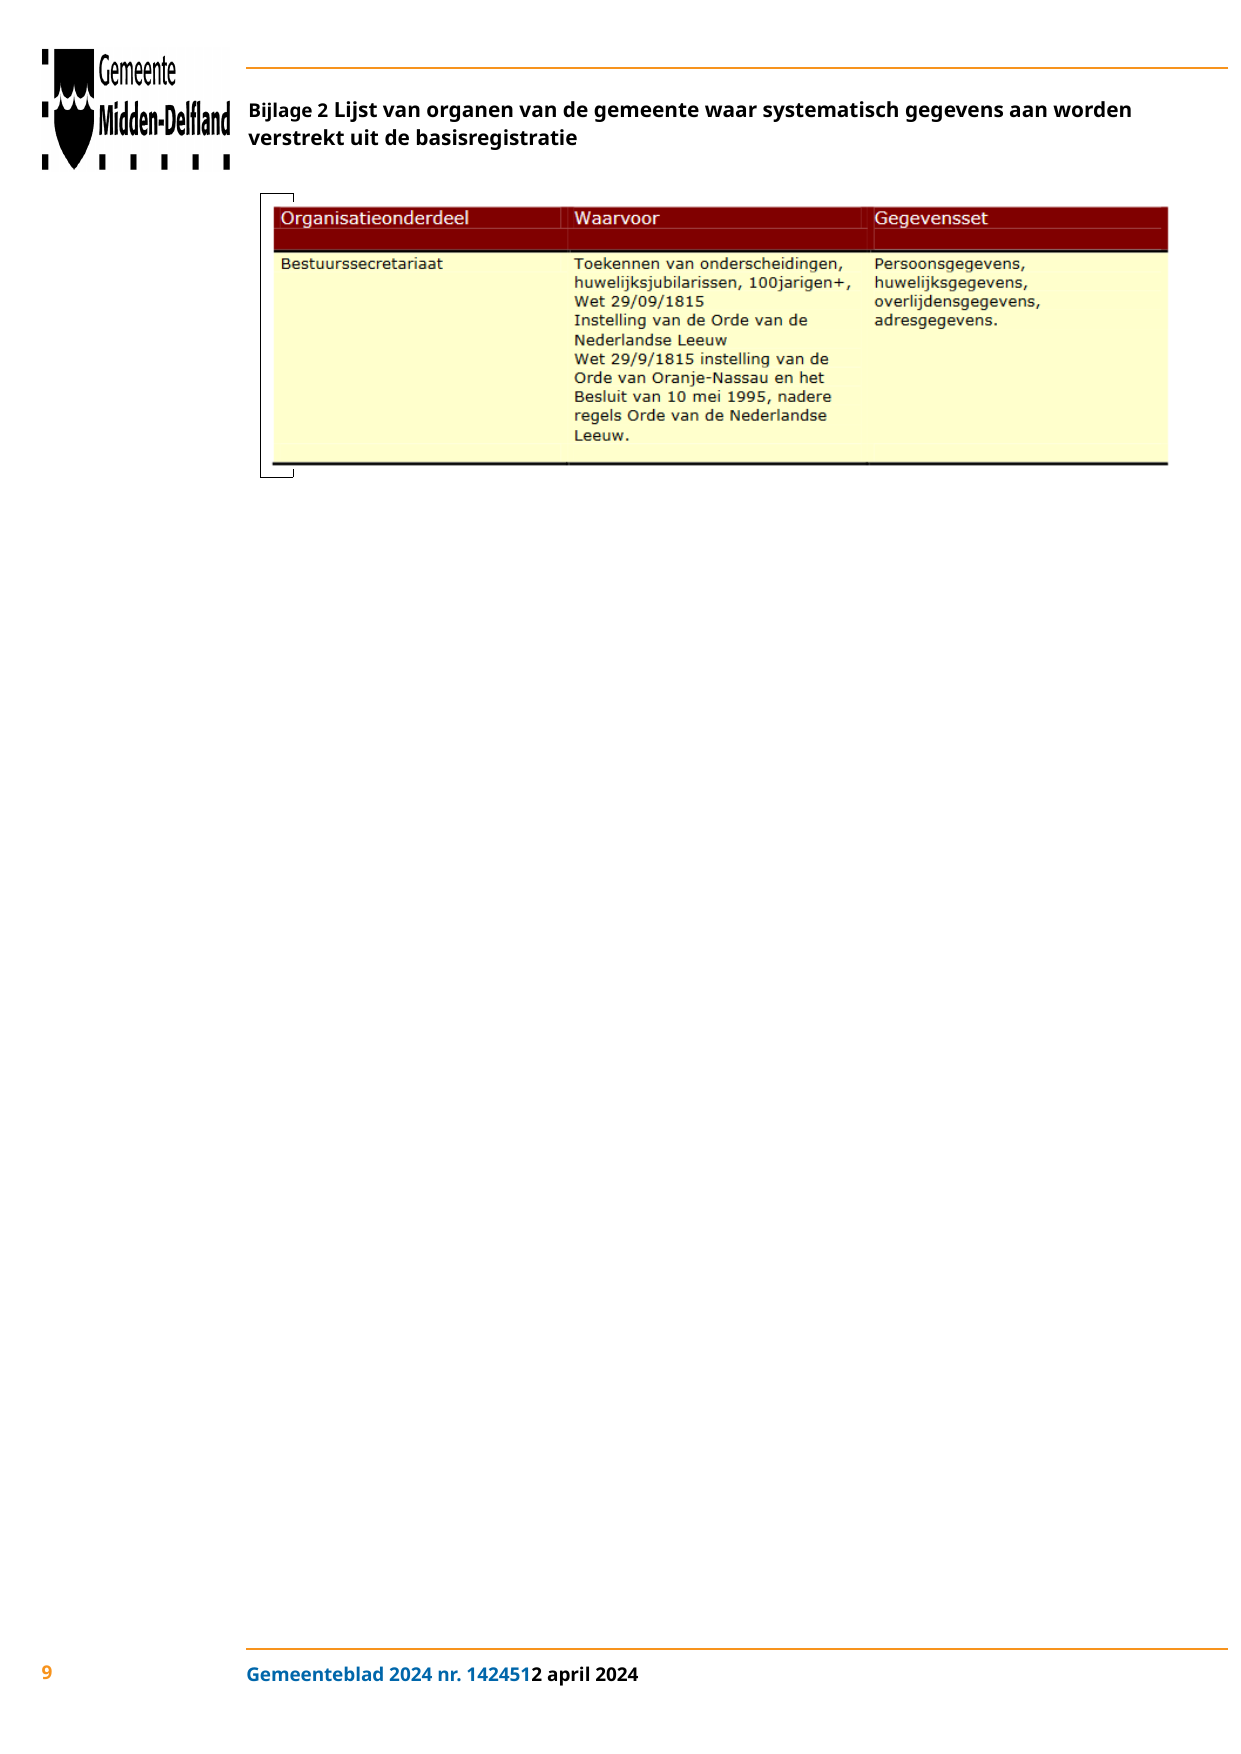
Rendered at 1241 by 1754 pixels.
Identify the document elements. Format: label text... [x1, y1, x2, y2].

picture [41, 47, 231, 172]
text Bijlage 2 Lijst van organen van de gemeente waar systematisch gegevens aan worden verstrekt uit de basisregistratie [248, 95, 1152, 152]
picture [268, 202, 1173, 469]
